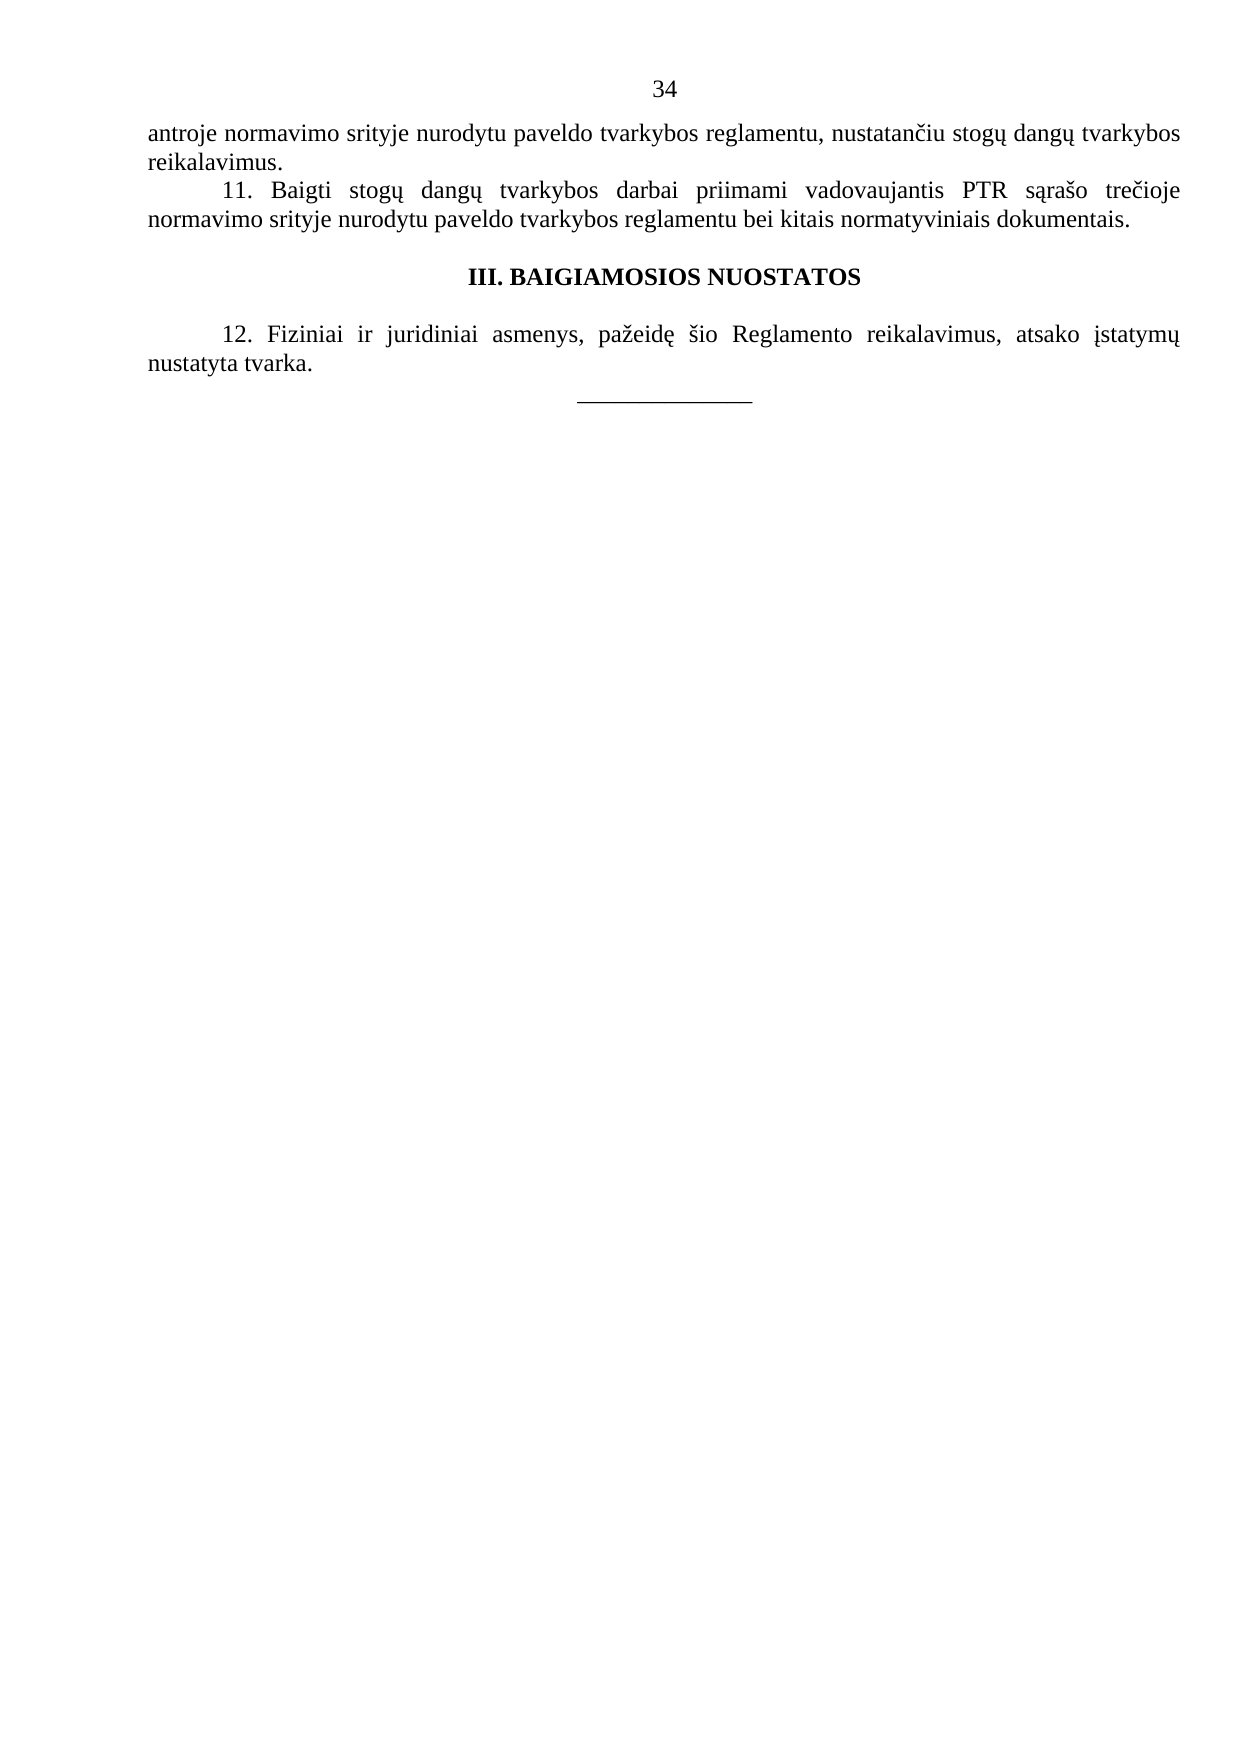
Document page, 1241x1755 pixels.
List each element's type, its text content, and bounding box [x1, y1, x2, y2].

text 11. Baigti stogų dangų tvarkybos darbai priimami vadovaujantis PTR sąrašo trečioje normavimo srityje nurodytu paveldo tvarkybos reglamentu bei kitais normatyviniais dokumentais. [148, 176, 1181, 233]
text 12. Fiziniai ir juridiniai asmenys, pažeidę šio Reglamento reikalavimus, atsako įstatymų nustatyta tvarka. [148, 319, 1181, 377]
text III. BAIGIAMOSIOS NUOSTATOS [148, 262, 1181, 291]
text ______________ [148, 377, 1181, 406]
text antroje normavimo srityje nurodytu paveldo tvarkybos reglamentu, nustatančiu stogų dangų tvarkybos reikalavimus. [148, 118, 1181, 176]
